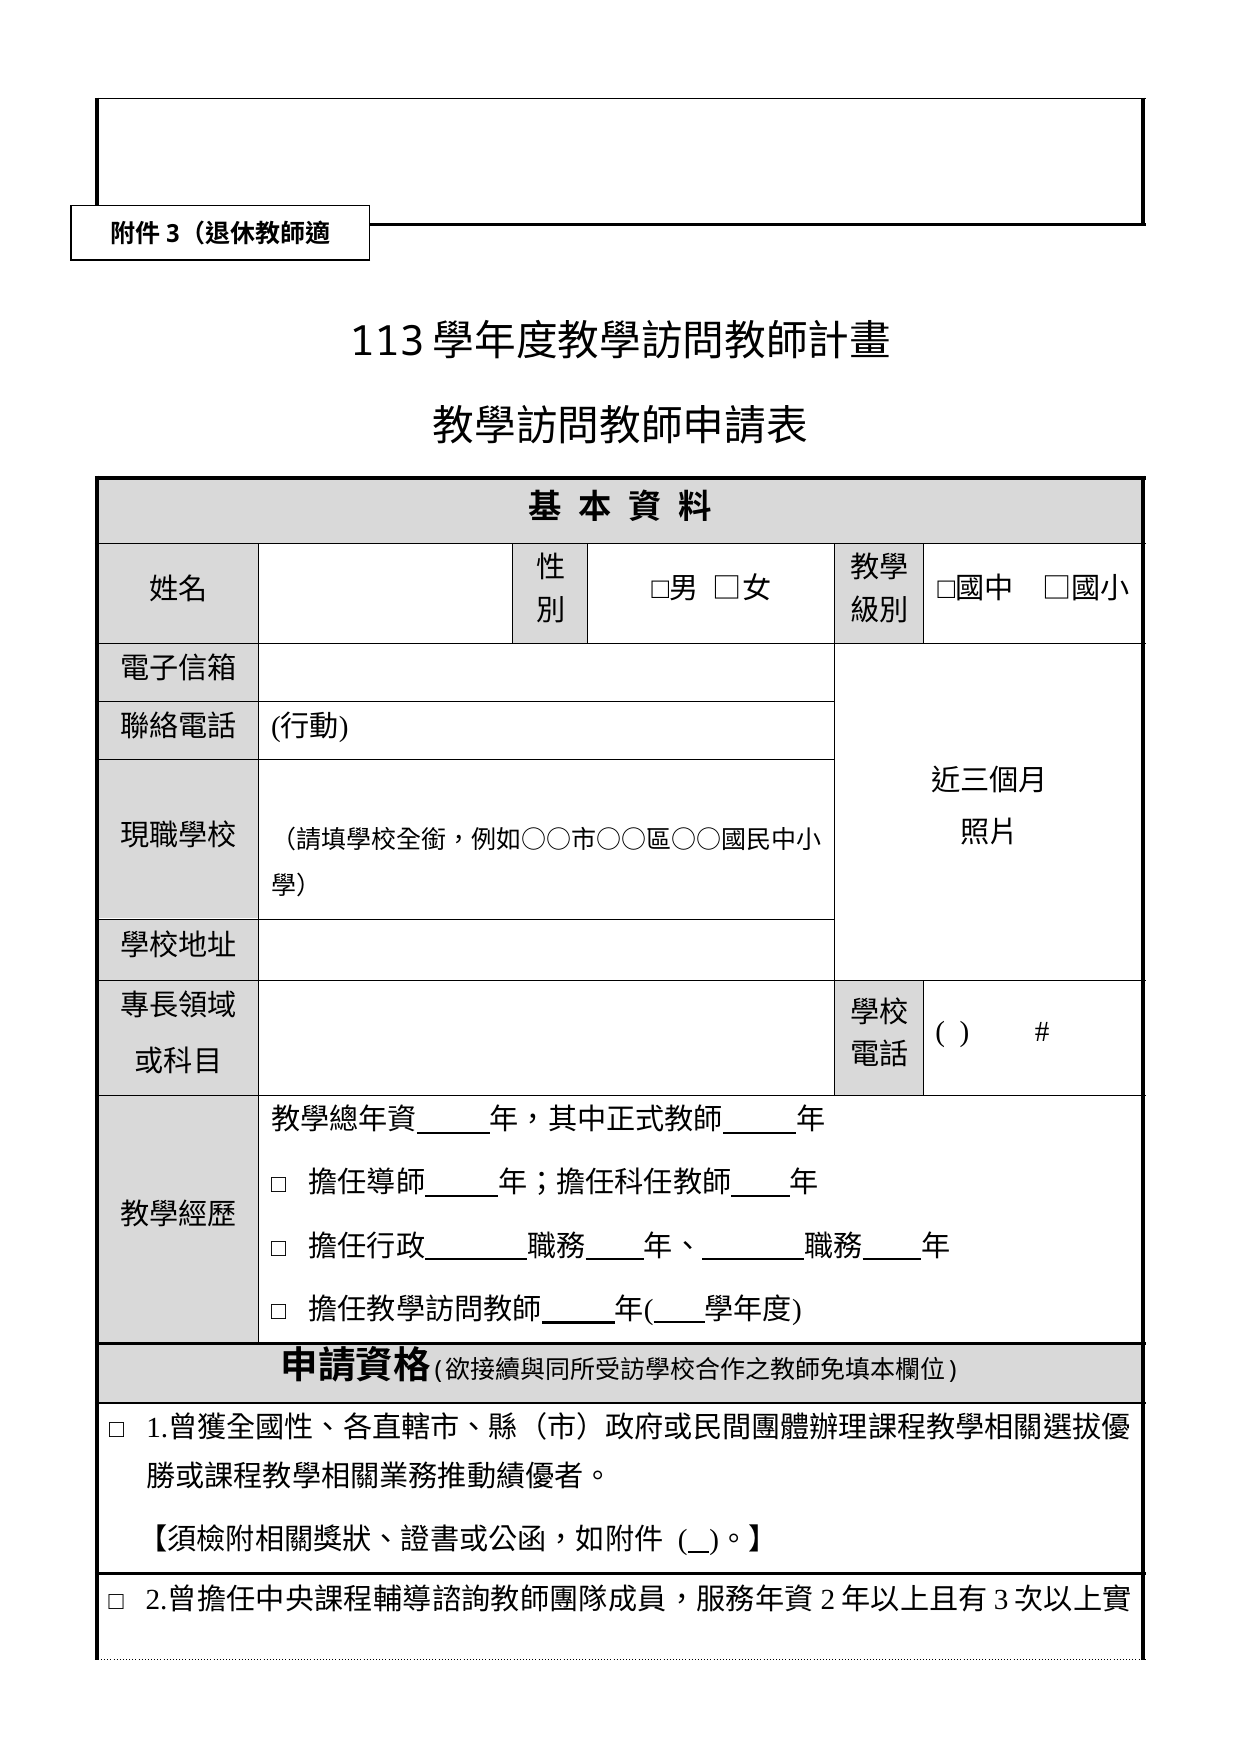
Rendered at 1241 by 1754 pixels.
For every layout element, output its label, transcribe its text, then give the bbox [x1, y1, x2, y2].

table_cell 申請資格(欲接續與同所受訪學校合作之教師免填本欄位) [99, 1345, 1141, 1402]
table_cell 電子信箱 [99, 644, 258, 701]
table_cell 2.曾擔任中央課程輔導諮詢教師團隊成員，服務年資2年以上且有3次以上實 [99, 1575, 1141, 1659]
table_cell [259, 644, 834, 701]
text 113學年度教學訪問教師計畫 [75, 307, 1165, 368]
table_cell 教學級別 [835, 544, 923, 643]
table_cell 聯絡電話 [99, 702, 258, 759]
table_cell 教學經歷 [99, 1096, 258, 1342]
table_cell [259, 981, 834, 1095]
table_cell [99, 99, 1141, 223]
text 附件3（退休教師適用） [87, 214, 353, 252]
table_cell 現職學校 [99, 760, 258, 918]
table_cell (行動) [259, 702, 834, 759]
table_cell □男 □女 [588, 544, 834, 643]
table_cell 性別 [513, 544, 587, 643]
table_cell 學校電話 [835, 981, 923, 1095]
table_cell 教學總年資 年，其中正式教師 年 擔任導師 年；擔任科任教師 年 擔任行政 職務 年、 職務 年 擔任教學訪問教師 年( 學年度) [259, 1096, 1141, 1342]
table_cell [259, 920, 834, 980]
text 教學訪問教師申請表 [75, 392, 1165, 452]
table_header 基 本 資 料 [99, 480, 1141, 543]
table_cell 學校地址 [99, 920, 258, 980]
table_cell 姓名 [99, 544, 258, 643]
table_cell □國中 □國小 [924, 544, 1141, 643]
table_cell （請填學校全銜，例如○○市○○區○○國民中小學） [259, 760, 834, 918]
table_cell 專長領域 或科目 [99, 981, 258, 1095]
table_cell 近三個月 照片 [835, 644, 1141, 980]
table_cell [259, 544, 512, 643]
table_cell 1.曾獲全國性、各直轄市、縣（市）政府或民間團體辦理課程教學相關選拔優勝或課程教學相關業務推動績優者。 【須檢附相關獎狀、證書或公函，如附件 ( )。】 [99, 1404, 1141, 1572]
table_cell ( ) # [924, 981, 1141, 1095]
